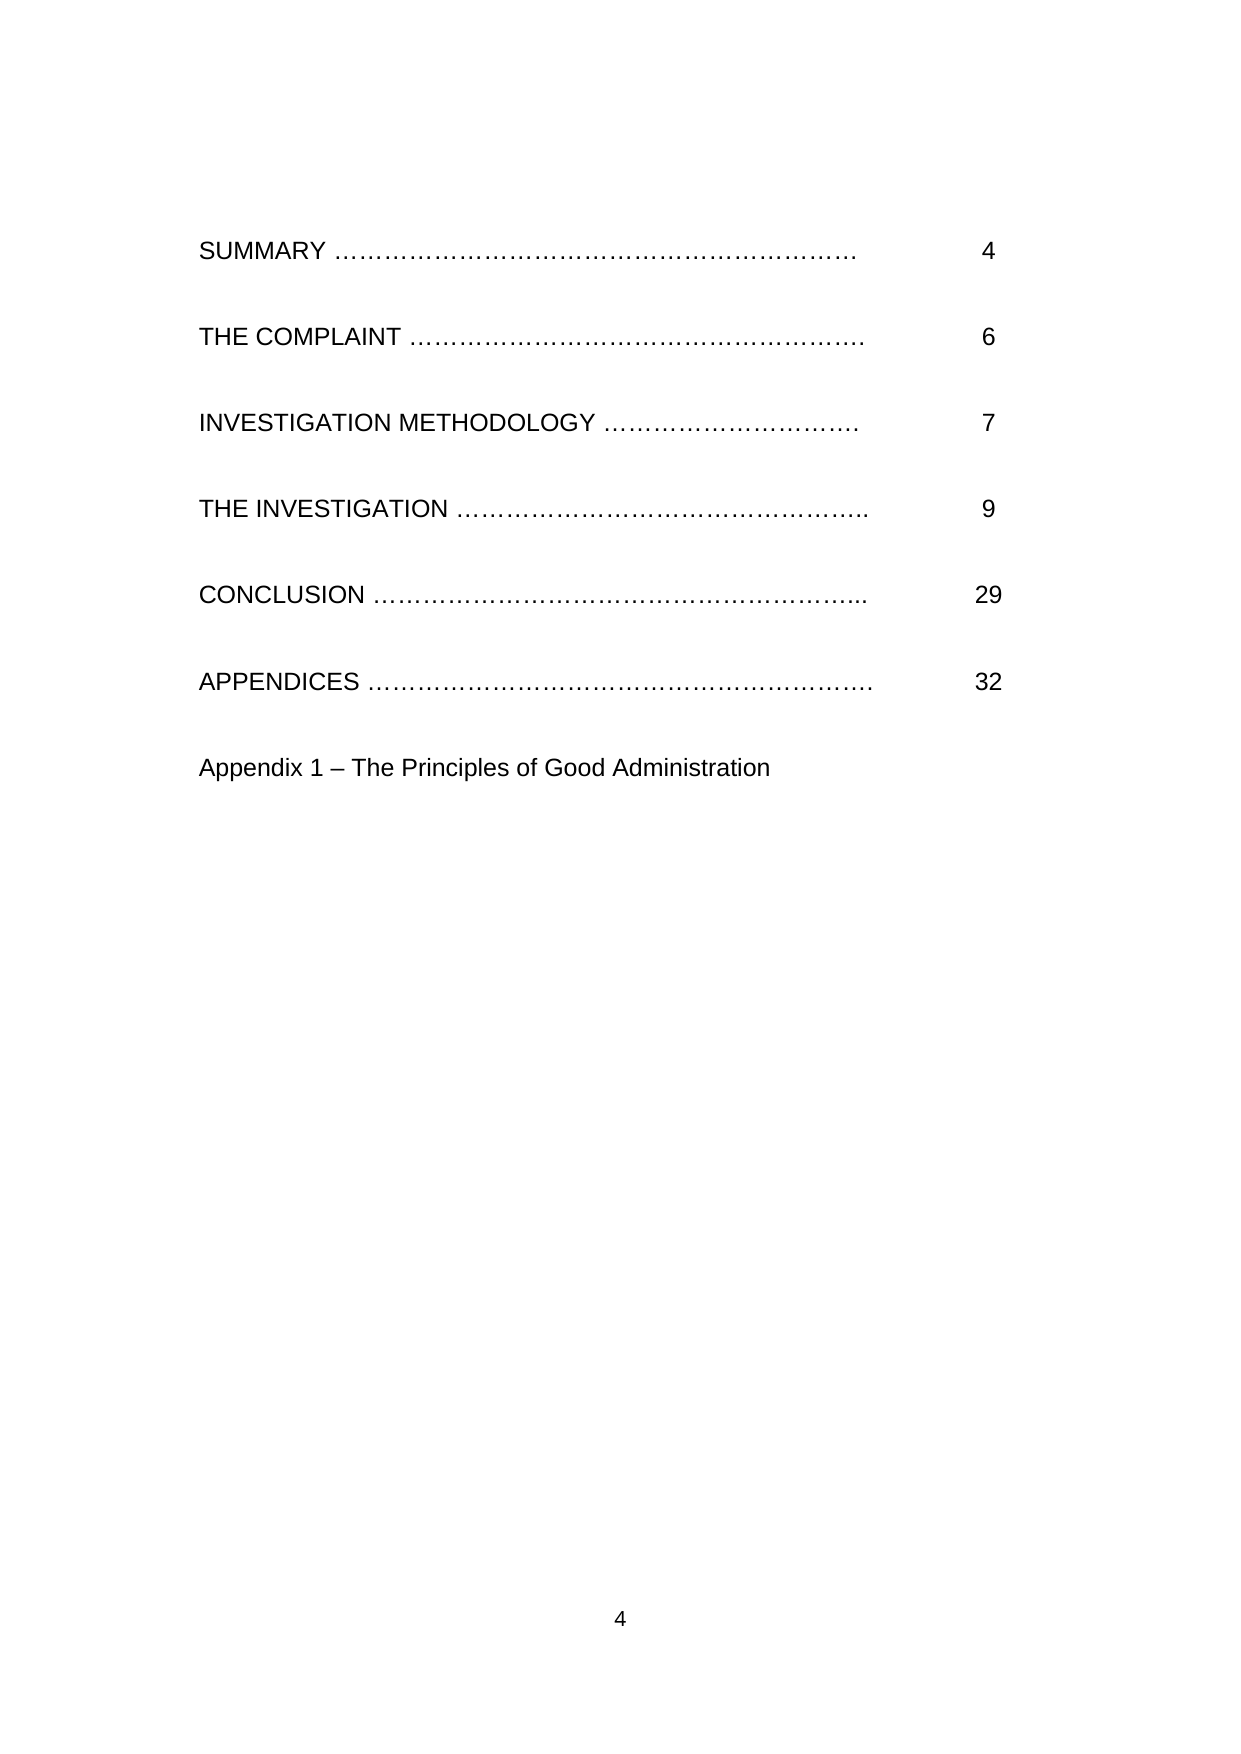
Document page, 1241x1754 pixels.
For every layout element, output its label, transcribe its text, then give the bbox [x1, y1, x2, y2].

table_cell [187, 538, 888, 580]
table_cell 9 [888, 494, 1089, 537]
table_cell THE COMPLAINT ………………………………………………. [187, 322, 888, 365]
table_cell Appendix 1 – The Principles of Good Administration [187, 710, 888, 839]
table_cell [888, 365, 1089, 408]
table_cell [888, 624, 1089, 666]
table_cell INVESTIGATION METHODOLOGY …………………………. [187, 408, 888, 451]
table_cell [187, 451, 888, 494]
table_cell CONCLUSION …………………………………………………... [187, 580, 888, 623]
table_cell THE INVESTIGATION ………………………………………….. [187, 494, 888, 537]
table_cell [888, 538, 1089, 580]
table_cell 6 [888, 322, 1089, 365]
table_cell 32 [888, 666, 1089, 709]
table_cell [187, 279, 888, 322]
table_cell [187, 365, 888, 408]
table_cell 7 [888, 408, 1089, 451]
table_cell [888, 279, 1089, 322]
table_cell [888, 451, 1089, 494]
table_cell [888, 710, 1089, 839]
table_cell SUMMARY ……………………………………………………… [187, 150, 888, 279]
table_cell APPENDICES ……………………………………………………. [187, 666, 888, 709]
table_cell 4 [888, 150, 1089, 279]
table_cell 29 [888, 580, 1089, 623]
table_cell [187, 624, 888, 666]
